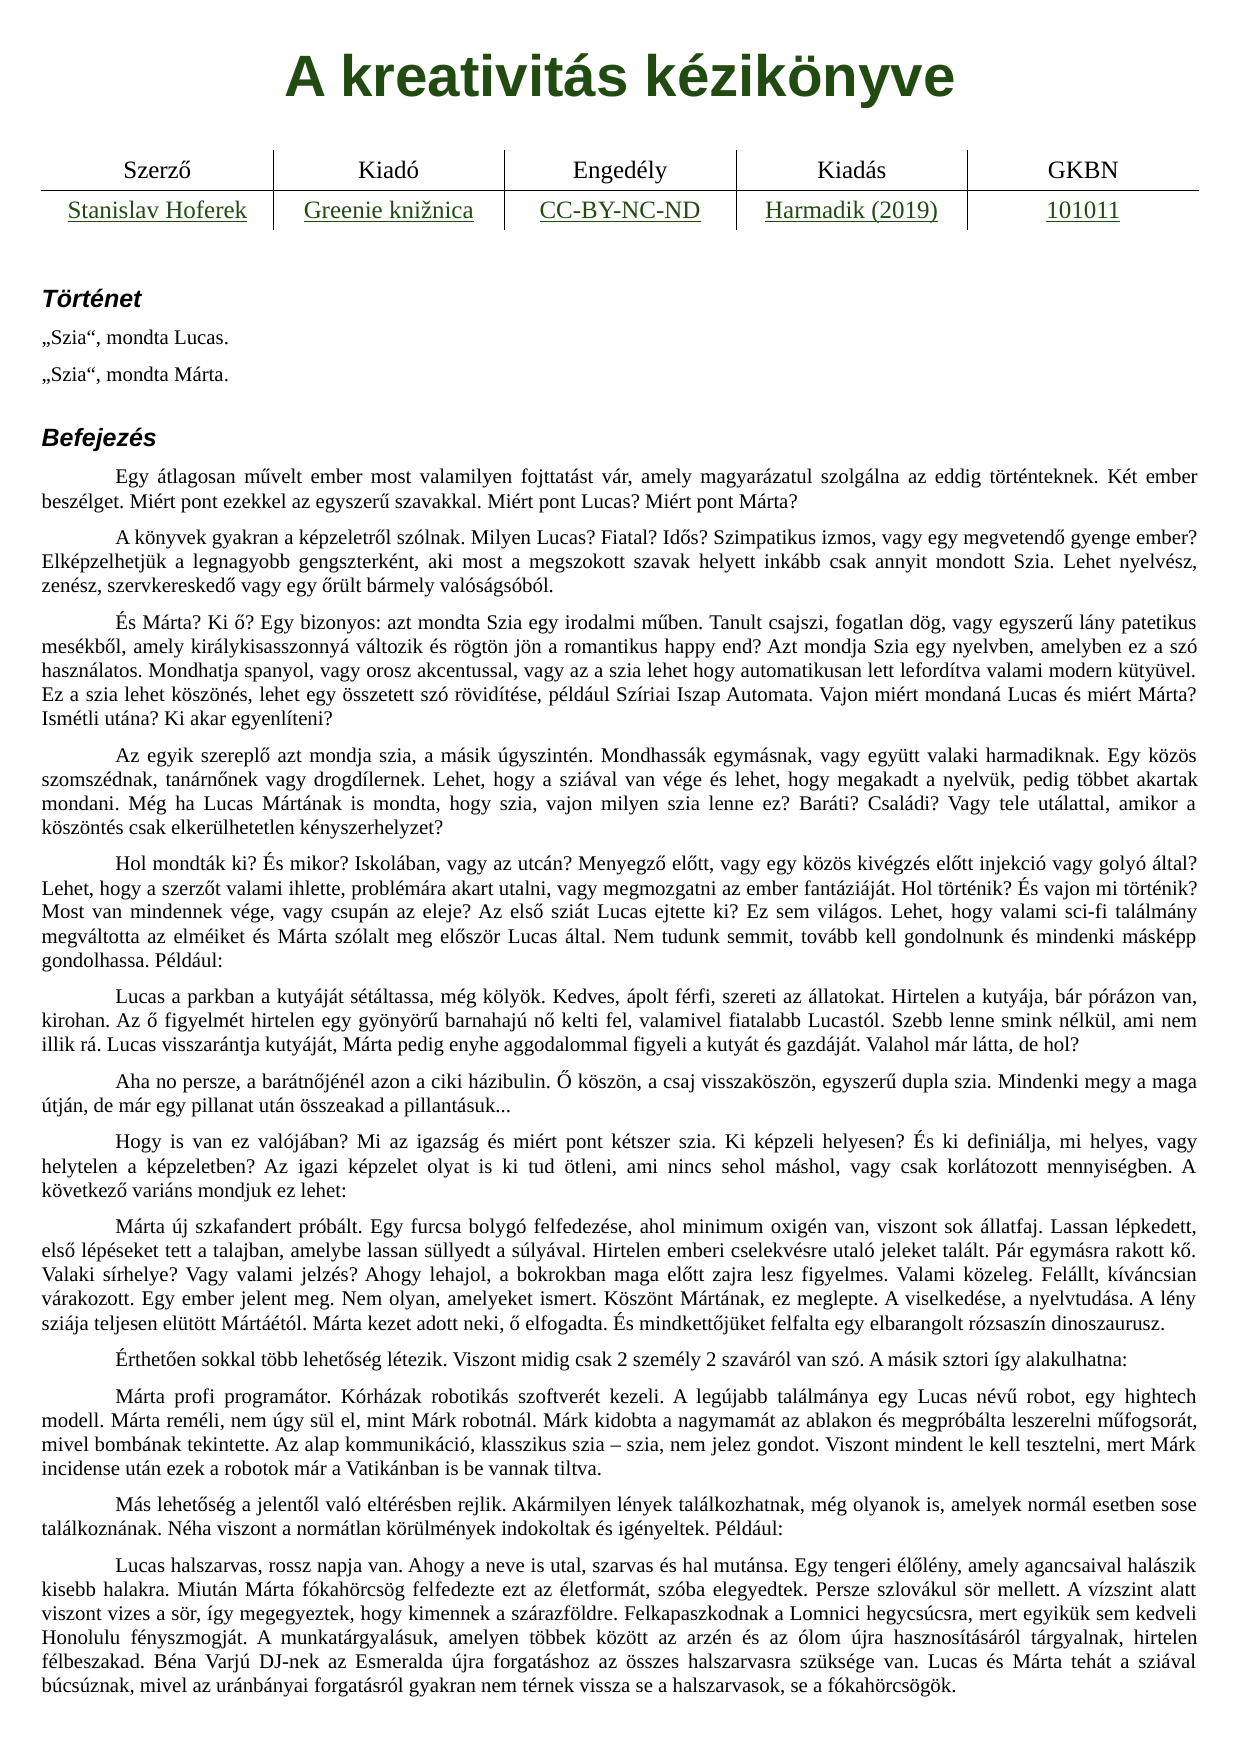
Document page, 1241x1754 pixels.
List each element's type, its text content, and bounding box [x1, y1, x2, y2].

text Márta új szkafandert próbált. Egy furcsa bolygó felfedezése, ahol minimum oxigén van, viszont sok állatfaj. Lassan lépkedett, első lépéseket tett a talajban, amelybe lassan süllyedt a súlyával. Hirtelen emberi cselekvésre utaló jeleket talált. Pár egymásra rakott kő. Valaki sírhelye? Vagy valami jelzés? Ahogy lehajol, a bokrokban maga előtt zajra lesz figyelmes. Valami közeleg. Felállt, kíváncsian várakozott. Egy ember jelent meg. Nem olyan, amelyeket ismert. Köszönt Mártának, ez meglepte. A viselkedése, a nyelvtudása. A lény sziája teljesen elütött Mártáétól. Márta kezet adott neki, ő elfogadta. És mindkettőjüket felfalta egy elbarangolt rózsaszín dinoszaurusz. [41, 1214, 1199, 1334]
text Az egyik szereplő azt mondja szia, a másik úgyszintén. Mondhassák egymásnak, vagy együtt valaki harmadiknak. Egy közös szomszédnak, tanárnőnek vagy drogdílernek. Lehet, hogy a sziával van vége és lehet, hogy megakadt a nyelvük, pedig többet akartak mondani. Még ha Lucas Mártának is mondta, hogy szia, vajon milyen szia lenne ez? Baráti? Családi? Vagy tele utálattal, amikor a köszöntés csak elkerülhetetlen kényszerhelyzet? [41, 743, 1199, 839]
table_cell Harmadik (2019) [737, 191, 967, 230]
table_header Szerző [41, 150, 273, 190]
subtitle Befejezés [41, 423, 1199, 452]
table_header Kiadás [737, 150, 967, 190]
table_cell CC-BY-NC-ND [505, 191, 736, 230]
table_header Kiadó [274, 150, 504, 190]
table_cell Greenie knižnica [274, 191, 504, 230]
table_header Engedély [505, 150, 736, 190]
table_cell Stanislav Hoferek [41, 191, 273, 230]
subtitle A kreativitás kézikönyve [41, 41, 1199, 108]
text És Márta? Ki ő? Egy bizonyos: azt mondta Szia egy irodalmi műben. Tanult csajszi, fogatlan dög, vagy egyszerű lány patetikus mesékből, amely királykisasszonnyá változik és rögtön jön a romantikus happy end? Azt mondja Szia egy nyelvben, amelyben ez a szó használatos. Mondhatja spanyol, vagy orosz akcentussal, vagy az a szia lehet hogy automatikusan lett lefordítva valami modern kütyüvel. Ez a szia lehet köszönés, lehet egy összetett szó rövidítése, például Szíriai Iszap Automata. Vajon miért mondaná Lucas és miért Márta? Ismétli utána? Ki akar egyenlíteni? [41, 610, 1199, 730]
text „Szia“, mondta Lucas. [41, 325, 1199, 349]
text Hogy is van ez valójában? Mi az igazság és miért pont kétszer szia. Ki képzeli helyesen? És ki definiálja, mi helyes, vagy helytelen a képzeletben? Az igazi képzelet olyat is ki tud ötleni, ami nincs sehol máshol, vagy csak korlátozott mennyiségben. A következő variáns mondjuk ez lehet: [41, 1129, 1199, 1202]
text Aha no persze, a barátnőjénél azon a ciki házibulin. Ő köszön, a csaj visszaköszön, egyszerű dupla szia. Mindenki megy a maga útján, de már egy pillanat után összeakad a pillantásuk... [41, 1069, 1199, 1117]
text Márta profi programátor. Kórházak robotikás szoftverét kezeli. A legújabb találmánya egy Lucas névű robot, egy hightech modell. Márta reméli, nem úgy sül el, mint Márk robotnál. Márk kidobta a nagymamát az ablakon és megpróbálta leszerelni műfogsorát, mivel bombának tekintette. Az alap kommunikáció, klasszikus szia – szia, nem jelez gondot. Viszont mindent le kell tesztelni, mert Márk incidense után ezek a robotok már a Vatikánban is be vannak tiltva. [41, 1383, 1199, 1480]
text Egy átlagosan művelt ember most valamilyen fojttatást vár, amely magyarázatul szolgálna az eddig történteknek. Két ember beszélget. Miért pont ezekkel az egyszerű szavakkal. Miért pont Lucas? Miért pont Márta? [41, 464, 1199, 513]
text „Szia“, mondta Márta. [41, 362, 1199, 386]
text Hol mondták ki? És mikor? Iskolában, vagy az utcán? Menyegző előtt, vagy egy közös kivégzés előtt injekció vagy golyó által? Lehet, hogy a szerzőt valami ihlette, problémára akart utalni, vagy megmozgatni az ember fantáziáját. Hol történik? És vajon mi történik? Most van mindennek vége, vagy csupán az eleje? Az első sziát Lucas ejtette ki? Ez sem világos. Lehet, hogy valami sci-fi találmány megváltotta az elméiket és Márta szólalt meg először Lucas által. Nem tudunk semmit, tovább kell gondolnunk és mindenki másképp gondolhassa. Például: [41, 851, 1199, 972]
text A könyvek gyakran a képzeletről szólnak. Milyen Lucas? Fiatal? Idős? Szimpatikus izmos, vagy egy megvetendő gyenge ember? Elképzelhetjük a legnagyobb gengszterként, aki most a megszokott szavak helyett inkább csak annyit mondott Szia. Lehet nyelvész, zenész, szervkereskedő vagy egy őrült bármely valóságsóból. [41, 525, 1199, 597]
table_header GKBN [968, 150, 1199, 190]
text Lucas halszarvas, rossz napja van. Ahogy a neve is utal, szarvas és hal mutánsa. Egy tengeri élőlény, amely agancsaival halászik kisebb halakra. Miután Márta fókahörcsög felfedezte ezt az életformát, szóba elegyedtek. Persze szlovákul sör mellett. A vízszint alatt viszont vizes a sör, így megegyeztek, hogy kimennek a szárazföldre. Felkapaszkodnak a Lomnici hegycsúcsra, mert egyikük sem kedveli Honolulu fényszmogját. A munkatárgyalásuk, amelyen többek között az arzén és az ólom újra hasznosításáról tárgyalnak, hirtelen félbeszakad. Béna Varjú DJ-nek az Esmeralda újra forgatáshoz az összes halszarvasra szüksége van. Lucas és Márta tehát a sziával búcsúznak, mivel az uránbányai forgatásról gyakran nem térnek vissza se a halszarvasok, se a fókahörcsögök. [41, 1553, 1199, 1697]
subtitle Történet [41, 284, 1199, 313]
table_cell 101011 [968, 191, 1199, 230]
text Érthetően sokkal több lehetőség létezik. Viszont midig csak 2 személy 2 szaváról van szó. A másik sztori így alakulhatna: [41, 1347, 1199, 1371]
text Más lehetőség a jelentől való eltérésben rejlik. Akármilyen lények találkozhatnak, még olyanok is, amelyek normál esetben sose találkoznának. Néha viszont a normátlan körülmények indokoltak és igényeltek. Például: [41, 1492, 1199, 1540]
text Lucas a parkban a kutyáját sétáltassa, még kölyök. Kedves, ápolt férfi, szereti az állatokat. Hirtelen a kutyája, bár pórázon van, kirohan. Az ő figyelmét hirtelen egy gyönyörű barnahajú nő kelti fel, valamivel fiatalabb Lucastól. Szebb lenne smink nélkül, ami nem illik rá. Lucas visszarántja kutyáját, Márta pedig enyhe aggodalommal figyeli a kutyát és gazdáját. Valahol már látta, de hol? [41, 984, 1199, 1056]
